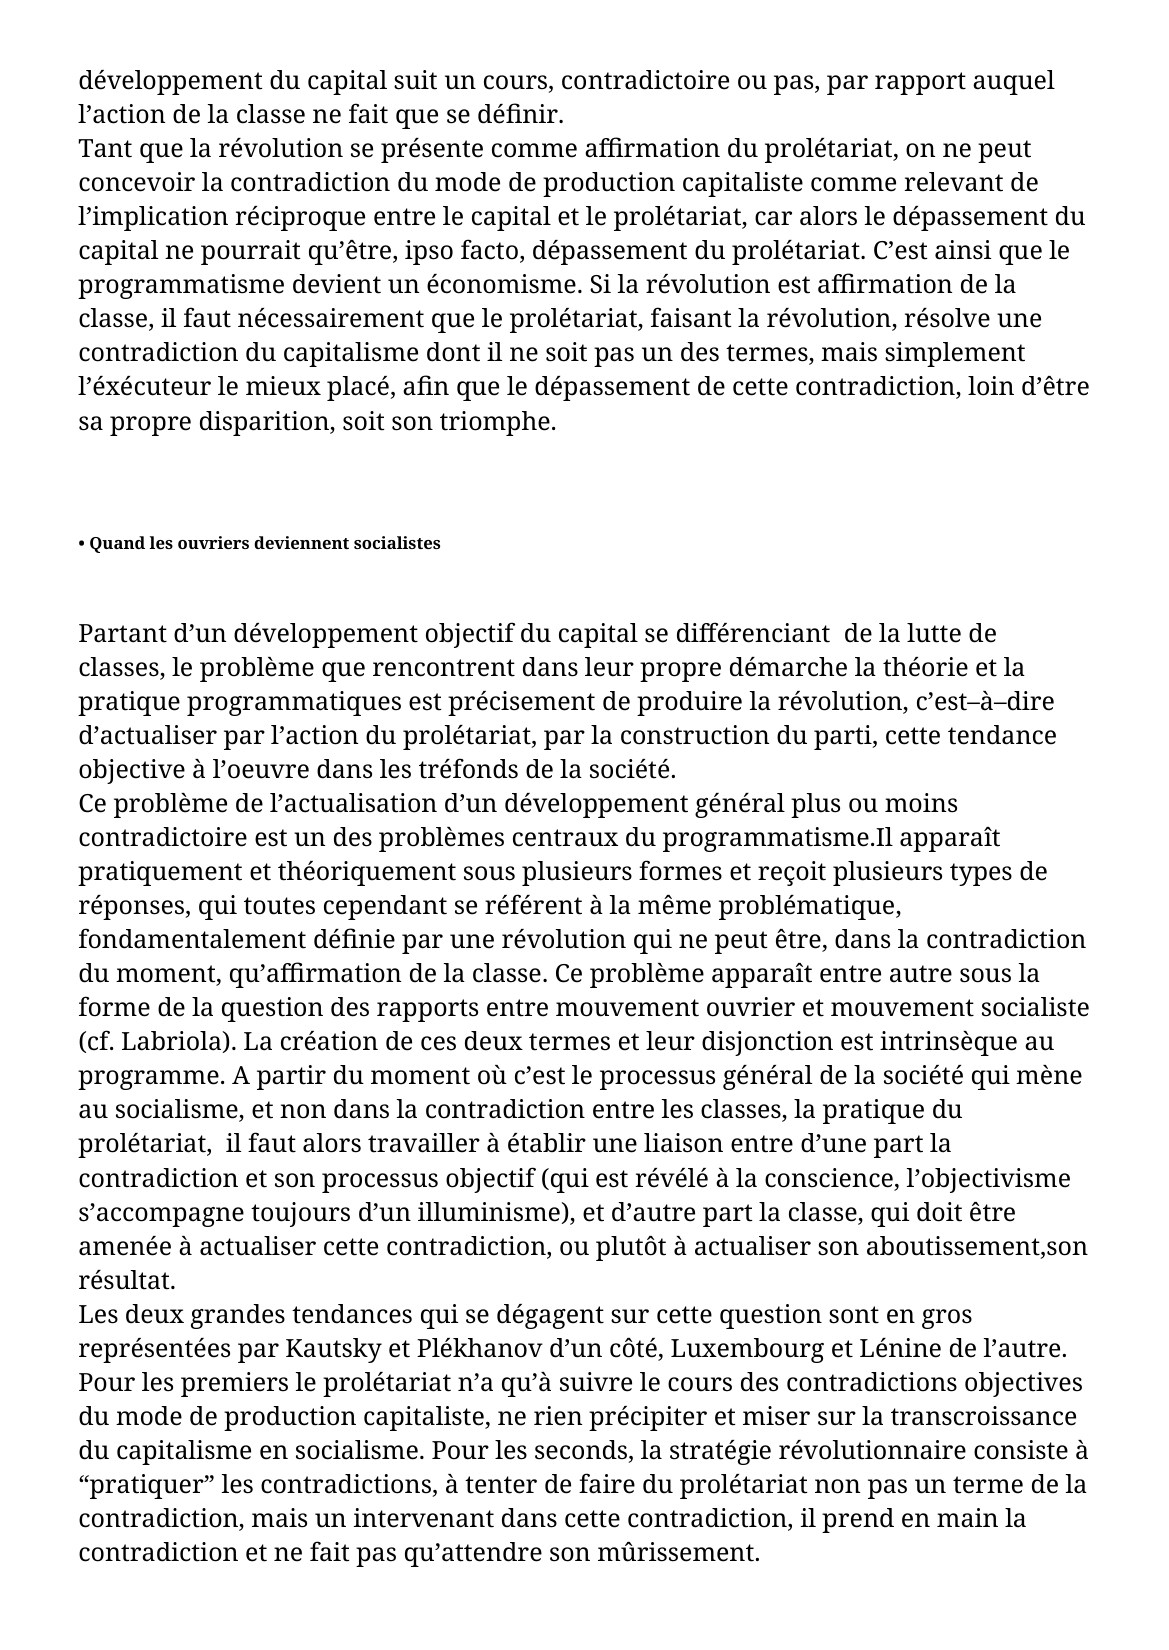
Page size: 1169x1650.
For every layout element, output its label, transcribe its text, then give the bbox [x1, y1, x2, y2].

text Partant d’un développement objectif du capital se différenciant de la lutte de classes, le problème que rencontrent dans leur propre démarche la théorie et la pratique programmatiques est précisement de produire la révolution, c’est–à–dire d’actualiser par l’action du prolétariat, par la construction du parti, cette tendance objective à l’oeuvre dans les tréfonds de la société. [78, 615, 1091, 786]
subtitle • Quand les ouvriers deviennent socialistes [441, 532, 1091, 554]
text Tant que la révolution se présente comme affirmation du prolétariat, on ne peut concevoir la contradiction du mode de production capitaliste comme relevant de l’implication réciproque entre le capital et le prolétariat, car alors le dépassement du capital ne pourrait qu’être, ipso facto, dépassement du prolétariat. C’est ainsi que le programmatisme devient un économisme. Si la révolution est affirmation de la classe, il faut nécessairement que le prolétariat, faisant la révolution, résolve une contradiction du capitalisme dont il ne soit pas un des termes, mais simplement l’éxécuteur le mieux placé, afin que le dépassement de cette contradiction, loin d’être sa propre disparition, soit son triomphe. [557, 131, 1091, 437]
text Les deux grandes tendances qui se dégagent sur cette question sont en gros représentées par Kautsky et Plékhanov d’un côté, Luxembourg et Lénine de l’autre. Pour les premiers le prolétariat n’a qu’à suivre le cours des contradictions objectives du mode de production capitaliste, ne rien précipiter et miser sur la transcroissance du capitalisme en socialisme. Pour les seconds, la stratégie révolutionnaire consiste à “pratiquer” les contradictions, à tenter de faire du prolétariat non pas un terme de la contradiction, mais un intervenant dans cette contradiction, il prend en main la contradiction et ne fait pas qu’attendre son mûrissement. [78, 1296, 1091, 1569]
text Ce problème de l’actualisation d’un développement général plus ou moins contradictoire est un des problèmes centraux du programmatisme.Il apparaît pratiquement et théoriquement sous plusieurs formes et reçoit plusieurs types de réponses, qui toutes cependant se référent à la même problématique, fondamentalement définie par une révolution qui ne peut être, dans la contradiction du moment, qu’affirmation de la classe. Ce problème apparaît entre autre sous la forme de la question des rapports entre mouvement ouvrier et mouvement socialiste (cf. Labriola). La création de ces deux termes et leur disjonction est intrinsèque au programme. A partir du moment où c’est le processus général de la société qui mène au socialisme, et non dans la contradiction entre les classes, la pratique du prolétariat, il faut alors travailler à établir une liaison entre d’une part la contradiction et son processus objectif (qui est révélé à la conscience, l’objectivisme s’accompagne toujours d’un illuminisme), et d’autre part la classe, qui doit être amenée à actualiser cette contradiction, ou plutôt à actualiser son aboutissement,son résultat. [78, 786, 1091, 1296]
text Contre Struve, Pékhanov défend la théorie du développement par sauts qui s’oppose à celle du développement ininterrompu. En fait, les deux thèses renvoient l’une à l’autre car, chez Plékhanov les contradictions et le saut deviennent quelque chose d’abstrait, n’étant pas compris comme contradiction de classes. A partir du moment où le simple développement graduel de la classe, sa montée en puissance comme classe du mode de production capitaliste devient le processus de la révolution, cela signifie que le développement de la société capitaliste n’est pas saisi comme contradiction entre les classes : le développement harmonieux du capital devient le meilleur terrain de maturation de la révolution. En outre cela signifie que le développement du capital suit un cours, contradictoire ou pas, par rapport auquel l’action de la classe ne fait que se définir. [78, 62, 1091, 131]
